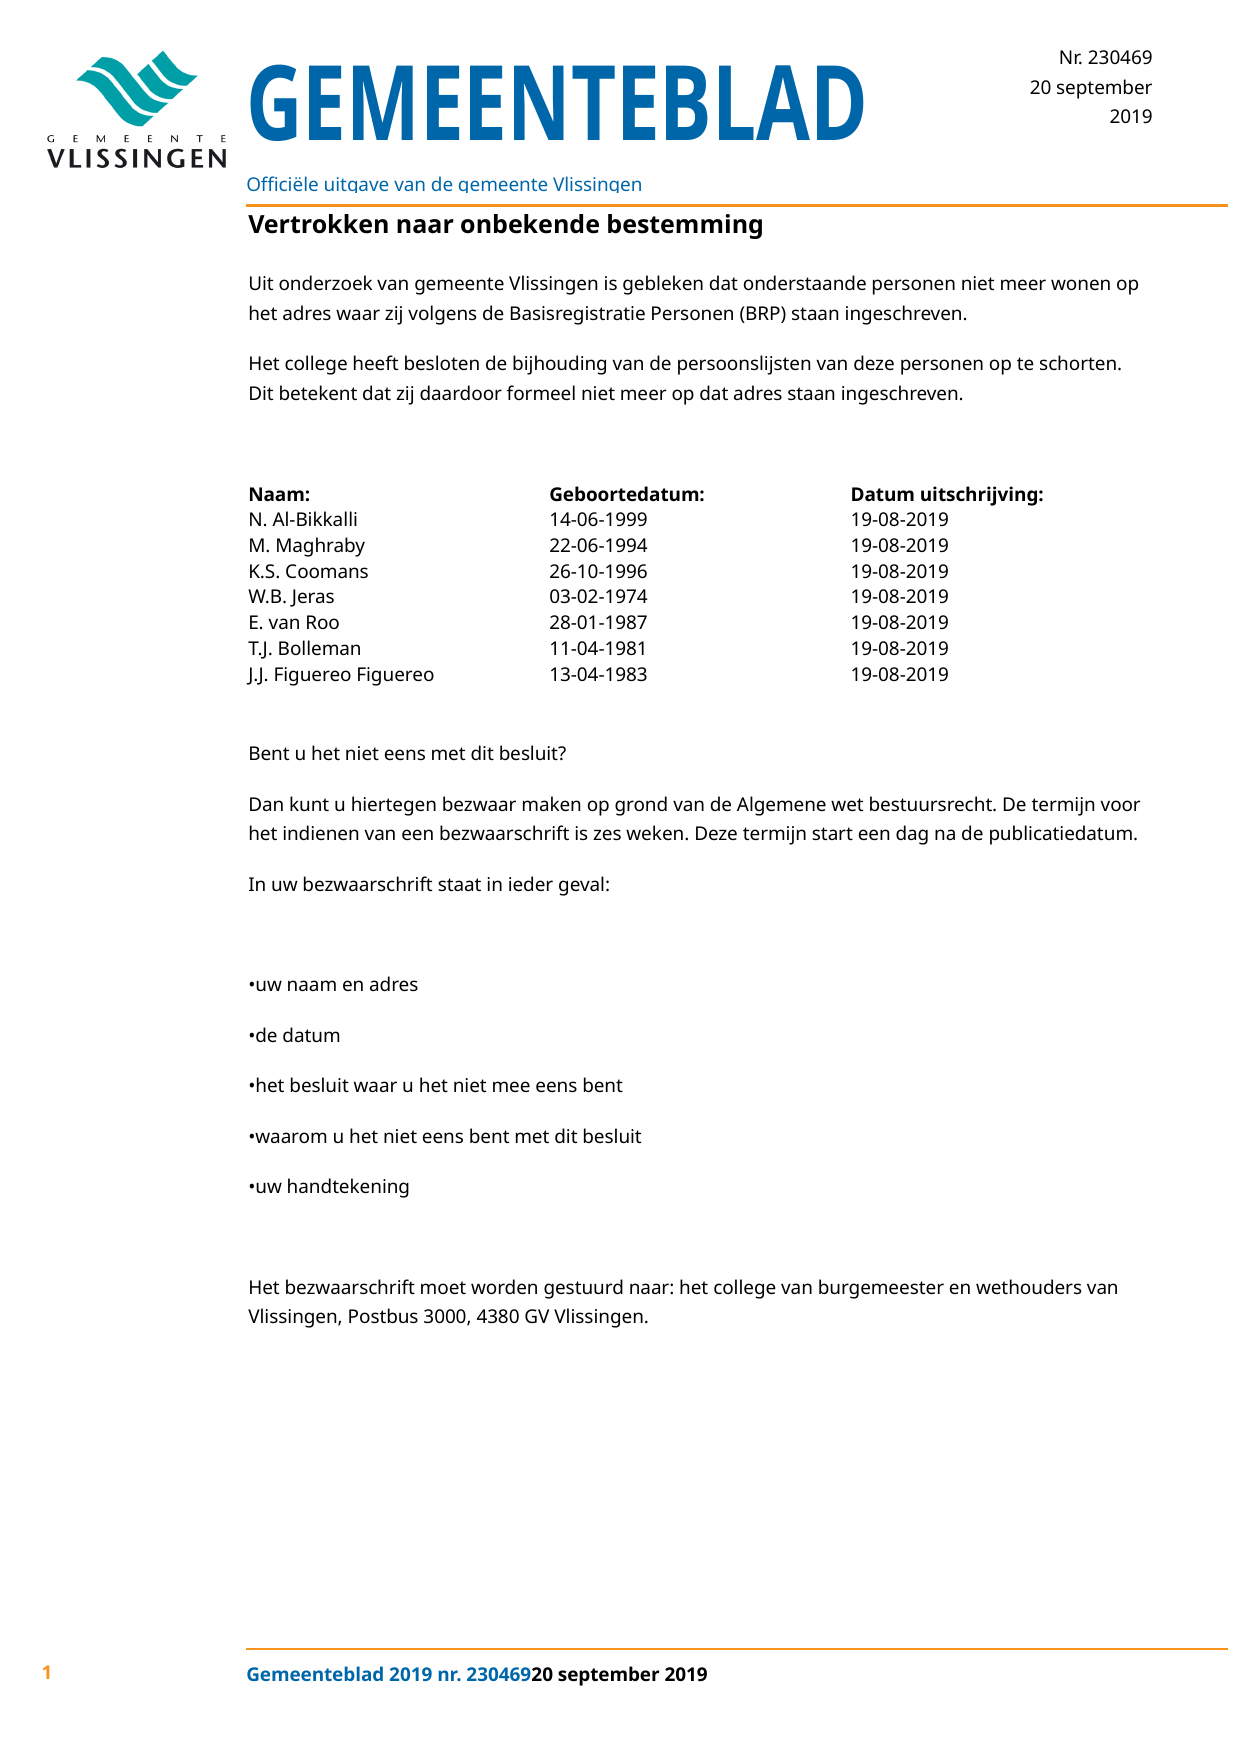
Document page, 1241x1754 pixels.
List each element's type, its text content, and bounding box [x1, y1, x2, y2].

text •uw naam en adres [248, 972, 1152, 997]
table_cell W.B. Jeras [248, 584, 549, 609]
table_cell 19-08-2019 [850, 507, 1152, 532]
table_cell 19-08-2019 [850, 584, 1152, 609]
text Dan kunt u hiertegen bezwaar maken op grond van de Algemene wet bestuursrecht. De termijn voor het indienen van een bezwaarschrift is zes weken. Deze termijn start een dag na de publicatiedatum. [248, 791, 1152, 846]
table_cell 11-04-1981 [549, 635, 850, 661]
table_cell M. Maghraby [248, 532, 549, 558]
table_cell K.S. Coomans [248, 558, 549, 584]
table_header Datum uitschrijving: [850, 481, 1152, 507]
text Uit onderzoek van gemeente Vlissingen is gebleken dat onderstaande personen niet meer wonen op het adres waar zij volgens de Basisregistratie Personen (BRP) staan ingeschreven. [248, 270, 1152, 326]
table_cell 28-01-1987 [549, 610, 850, 635]
text Bent u het niet eens met dit besluit? [248, 740, 1152, 766]
picture [41, 47, 231, 172]
table_cell 22-06-1994 [549, 532, 850, 558]
text Het college heeft besloten de bijhouding van de persoonslijsten van deze personen op te schorten. Dit betekent dat zij daardoor formeel niet meer op dat adres staan ingeschreven. [248, 350, 1152, 406]
table_header Geboortedatum: [549, 481, 850, 507]
table_cell J.J. Figuereo Figuereo [248, 661, 549, 687]
table_cell N. Al-Bikkalli [248, 507, 549, 532]
table_cell 14-06-1999 [549, 507, 850, 532]
text In uw bezwaarschrift staat in ieder geval: [248, 871, 1152, 896]
table_cell 19-08-2019 [850, 661, 1152, 687]
table_cell 19-08-2019 [850, 635, 1152, 661]
table_cell 26-10-1996 [549, 558, 850, 584]
table_cell 19-08-2019 [850, 558, 1152, 584]
text •de datum [248, 1022, 1152, 1048]
table_cell 19-08-2019 [850, 532, 1152, 558]
table_cell E. van Roo [248, 610, 549, 635]
text •het besluit waar u het niet mee eens bent [248, 1072, 1152, 1098]
table_header Naam: [248, 481, 549, 507]
text Vertrokken naar onbekende bestemming [248, 207, 1152, 241]
table_cell T.J. Bolleman [248, 635, 549, 661]
text •waarom u het niet eens bent met dit besluit [248, 1123, 1152, 1148]
table_cell 03-02-1974 [549, 584, 850, 609]
text Het bezwaarschrift moet worden gestuurd naar: het college van burgemeester en wethouders van Vlissingen, Postbus 3000, 4380 GV Vlissingen. [248, 1274, 1152, 1329]
table_cell 13-04-1983 [549, 661, 850, 687]
table_cell 19-08-2019 [850, 610, 1152, 635]
text •uw handtekening [248, 1173, 1152, 1199]
